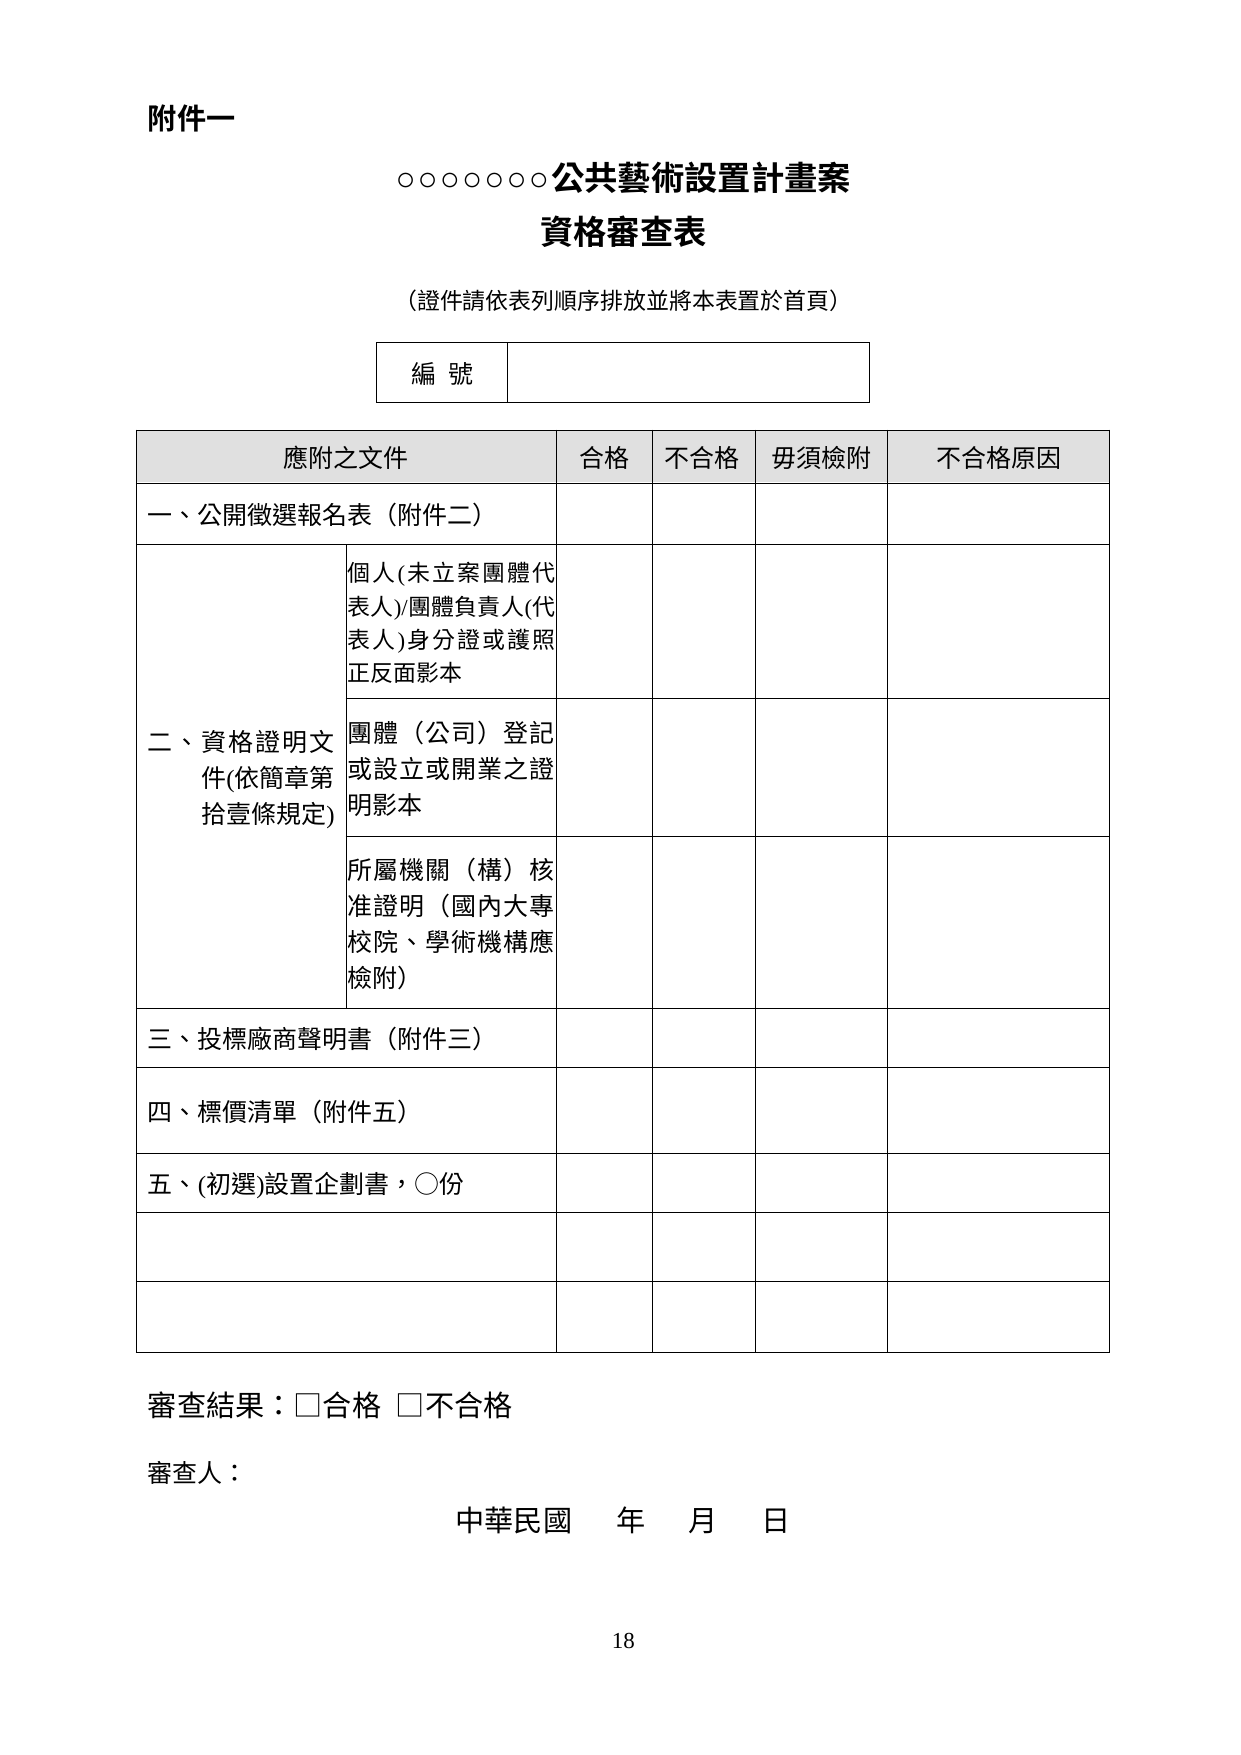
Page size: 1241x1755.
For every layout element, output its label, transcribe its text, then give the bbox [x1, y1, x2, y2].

table_cell 三、投標廠商聲明書（附件三） [137, 1009, 556, 1067]
table_cell [557, 545, 652, 698]
table_cell [888, 1213, 1109, 1281]
table_cell 四、標價清單（附件五） [137, 1068, 556, 1153]
table_header 合格 [557, 431, 652, 482]
table_cell [756, 484, 887, 544]
table_cell [888, 545, 1109, 698]
text ○○○○○○○公共藝術設置計畫案 [148, 152, 1098, 200]
table_cell 二、資格證明文件(依簡章第拾壹條規定) [137, 545, 346, 1008]
text （證件請依表列順序排放並將本表置於首頁） [148, 282, 1098, 316]
text 附件一 [148, 87, 1098, 139]
table_cell [653, 1154, 755, 1212]
table_cell [756, 545, 887, 698]
text 審查結果：□合格 □不合格 [148, 1382, 1098, 1424]
table_cell [557, 837, 652, 1008]
text 審查人： [148, 1453, 1098, 1489]
table_cell [756, 1068, 887, 1153]
table_cell [756, 1213, 887, 1281]
table_cell [756, 699, 887, 836]
table_cell [557, 1213, 652, 1281]
table_cell [756, 1154, 887, 1212]
table_cell [888, 1068, 1109, 1153]
table_header [508, 343, 869, 402]
table_cell 個人(未立案團體代表人)/團體負責人(代表人)身分證或護照正反面影本 [347, 545, 556, 698]
table_cell [557, 699, 652, 836]
table_cell [888, 699, 1109, 836]
table_cell [888, 1009, 1109, 1067]
table_cell 五、(初選)設置企劃書，○份 [137, 1154, 556, 1212]
table_header 不合格 [653, 431, 755, 482]
table_cell [557, 1009, 652, 1067]
table_cell [888, 837, 1109, 1008]
table_header 編 號 [377, 343, 507, 402]
table_cell 一、公開徵選報名表（附件二） [137, 484, 556, 544]
table_cell [653, 699, 755, 836]
table_cell [557, 1154, 652, 1212]
table_header 不合格原因 [888, 431, 1109, 482]
text 中華民國 年 月 日 [148, 1489, 1098, 1541]
table_cell [888, 1154, 1109, 1212]
table_header 毋須檢附 [756, 431, 887, 482]
table_cell [756, 1009, 887, 1067]
table_cell [653, 545, 755, 698]
table_cell [557, 1068, 652, 1153]
table_cell [653, 837, 755, 1008]
table_cell [653, 484, 755, 544]
table_cell 團體（公司）登記或設立或開業之證明影本 [347, 699, 556, 836]
table_cell 所屬機關（構）核准證明（國內大專校院、學術機構應檢附） [347, 837, 556, 1008]
table_cell [653, 1213, 755, 1281]
table_cell [137, 1282, 556, 1352]
table_cell [888, 484, 1109, 544]
table_header 應附之文件 [137, 431, 556, 482]
table_cell [756, 1282, 887, 1352]
table_cell [653, 1009, 755, 1067]
table_cell [137, 1213, 556, 1281]
table_cell [557, 484, 652, 544]
table_cell [888, 1282, 1109, 1352]
text 資格審查表 [148, 206, 1098, 254]
table_cell [756, 837, 887, 1008]
table_cell [557, 1282, 652, 1352]
table_cell [653, 1068, 755, 1153]
table_cell [653, 1282, 755, 1352]
